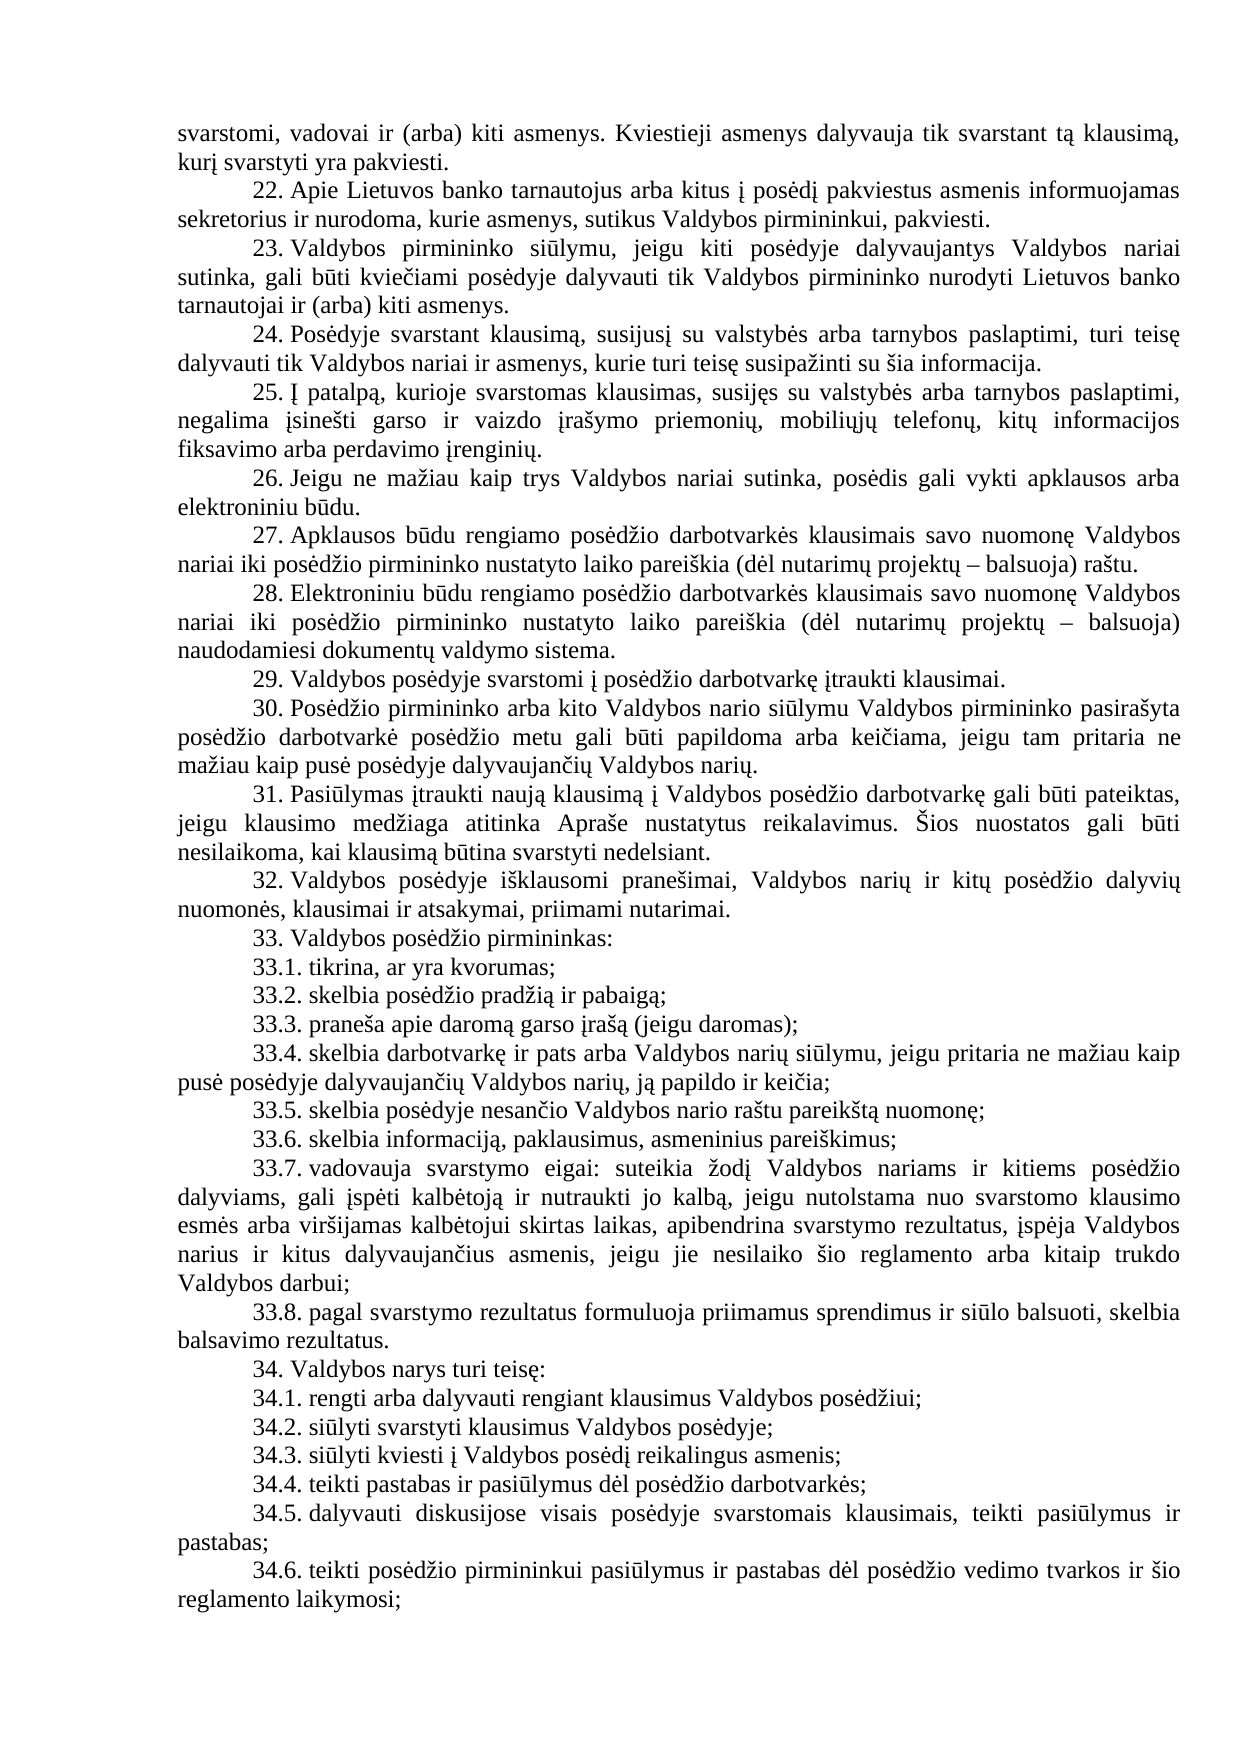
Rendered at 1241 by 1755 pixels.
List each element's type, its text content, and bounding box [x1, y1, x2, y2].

text 34.2. siūlyti svarstyti klausimus Valdybos posėdyje; [177, 1412, 1181, 1441]
text 25. Į patalpą, kurioje svarstomas klausimas, susijęs su valstybės arba tarnybos paslaptimi, negalima įsinešti garso ir vaizdo įrašymo priemonių, mobiliųjų telefonų, kitų informacijos fiksavimo arba perdavimo įrenginių. [177, 377, 1181, 463]
text 33.8. pagal svarstymo rezultatus formuluoja priimamus sprendimus ir siūlo balsuoti, skelbia balsavimo rezultatus. [177, 1297, 1181, 1354]
text 23. Valdybos pirmininko siūlymu, jeigu kiti posėdyje dalyvaujantys Valdybos nariai sutinka, gali būti kviečiami posėdyje dalyvauti tik Valdybos pirmininko nurodyti Lietuvos banko tarnautojai ir (arba) kiti asmenys. [177, 233, 1181, 319]
text 33.7. vadovauja svarstymo eigai: suteikia žodį Valdybos nariams ir kitiems posėdžio dalyviams, gali įspėti kalbėtoją ir nutraukti jo kalbą, jeigu nutolstama nuo svarstomo klausimo esmės arba viršijamas kalbėtojui skirtas laikas, apibendrina svarstymo rezultatus, įspėja Valdybos narius ir kitus dalyvaujančius asmenis, jeigu jie nesilaiko šio reglamento arba kitaip trukdo Valdybos darbui; [177, 1153, 1181, 1297]
text 33.2. skelbia posėdžio pradžią ir pabaigą; [177, 981, 1181, 1009]
text 28. Elektroniniu būdu rengiamo posėdžio darbotvarkės klausimais savo nuomonę Valdybos nariai iki posėdžio pirmininko nustatyto laiko pareiškia (dėl nutarimų projektų – balsuoja) naudodamiesi dokumentų valdymo sistema. [177, 578, 1181, 664]
text 31. Pasiūlymas įtraukti naują klausimą į Valdybos posėdžio darbotvarkę gali būti pateiktas, jeigu klausimo medžiaga atitinka Apraše nustatytus reikalavimus. Šios nuostatos gali būti nesilaikoma, kai klausimą būtina svarstyti nedelsiant. [177, 779, 1181, 866]
text 33.5. skelbia posėdyje nesančio Valdybos nario raštu pareikštą nuomonę; [177, 1096, 1181, 1124]
text 24. Posėdyje svarstant klausimą, susijusį su valstybės arba tarnybos paslaptimi, turi teisę dalyvauti tik Valdybos nariai ir asmenys, kurie turi teisę susipažinti su šia informacija. [177, 319, 1181, 377]
text 29. Valdybos posėdyje svarstomi į posėdžio darbotvarkę įtraukti klausimai. [177, 664, 1181, 693]
text 34.3. siūlyti kviesti į Valdybos posėdį reikalingus asmenis; [177, 1441, 1181, 1469]
text 34.5. dalyvauti diskusijose visais posėdyje svarstomais klausimais, teikti pasiūlymus ir pastabas; [177, 1498, 1181, 1556]
text 30. Posėdžio pirmininko arba kito Valdybos nario siūlymu Valdybos pirmininko pasirašyta posėdžio darbotvarkė posėdžio metu gali būti papildoma arba keičiama, jeigu tam pritaria ne mažiau kaip pusė posėdyje dalyvaujančių Valdybos narių. [177, 693, 1181, 779]
text 34.6. teikti posėdžio pirmininkui pasiūlymus ir pastabas dėl posėdžio vedimo tvarkos ir šio reglamento laikymosi; [177, 1556, 1181, 1613]
text 34.4. teikti pastabas ir pasiūlymus dėl posėdžio darbotvarkės; [177, 1469, 1181, 1498]
text 34. Valdybos narys turi teisę: [177, 1354, 1181, 1383]
text 27. Apklausos būdu rengiamo posėdžio darbotvarkės klausimais savo nuomonę Valdybos nariai iki posėdžio pirmininko nustatyto laiko pareiškia (dėl nutarimų projektų – balsuoja) raštu. [177, 521, 1181, 578]
text 33.4. skelbia darbotvarkę ir pats arba Valdybos narių siūlymu, jeigu pritaria ne mažiau kaip pusė posėdyje dalyvaujančių Valdybos narių, ją papildo ir keičia; [177, 1038, 1181, 1096]
text svarstomi, vadovai ir (arba) kiti asmenys. Kviestieji asmenys dalyvauja tik svarstant tą klausimą, kurį svarstyti yra pakviesti. [177, 118, 1181, 176]
text 26. Jeigu ne mažiau kaip trys Valdybos nariai sutinka, posėdis gali vykti apklausos arba elektroniniu būdu. [177, 463, 1181, 521]
text 33.3. praneša apie daromą garso įrašą (jeigu daromas); [177, 1009, 1181, 1038]
text 22. Apie Lietuvos banko tarnautojus arba kitus į posėdį pakviestus asmenis informuojamas sekretorius ir nurodoma, kurie asmenys, sutikus Valdybos pirmininkui, pakviesti. [177, 176, 1181, 233]
text 33. Valdybos posėdžio pirmininkas: [177, 923, 1181, 952]
text 34.1. rengti arba dalyvauti rengiant klausimus Valdybos posėdžiui; [177, 1383, 1181, 1412]
text 33.6. skelbia informaciją, paklausimus, asmeninius pareiškimus; [177, 1124, 1181, 1153]
text 33.1. tikrina, ar yra kvorumas; [177, 952, 1181, 981]
text 32. Valdybos posėdyje išklausomi pranešimai, Valdybos narių ir kitų posėdžio dalyvių nuomonės, klausimai ir atsakymai, priimami nutarimai. [177, 866, 1181, 923]
